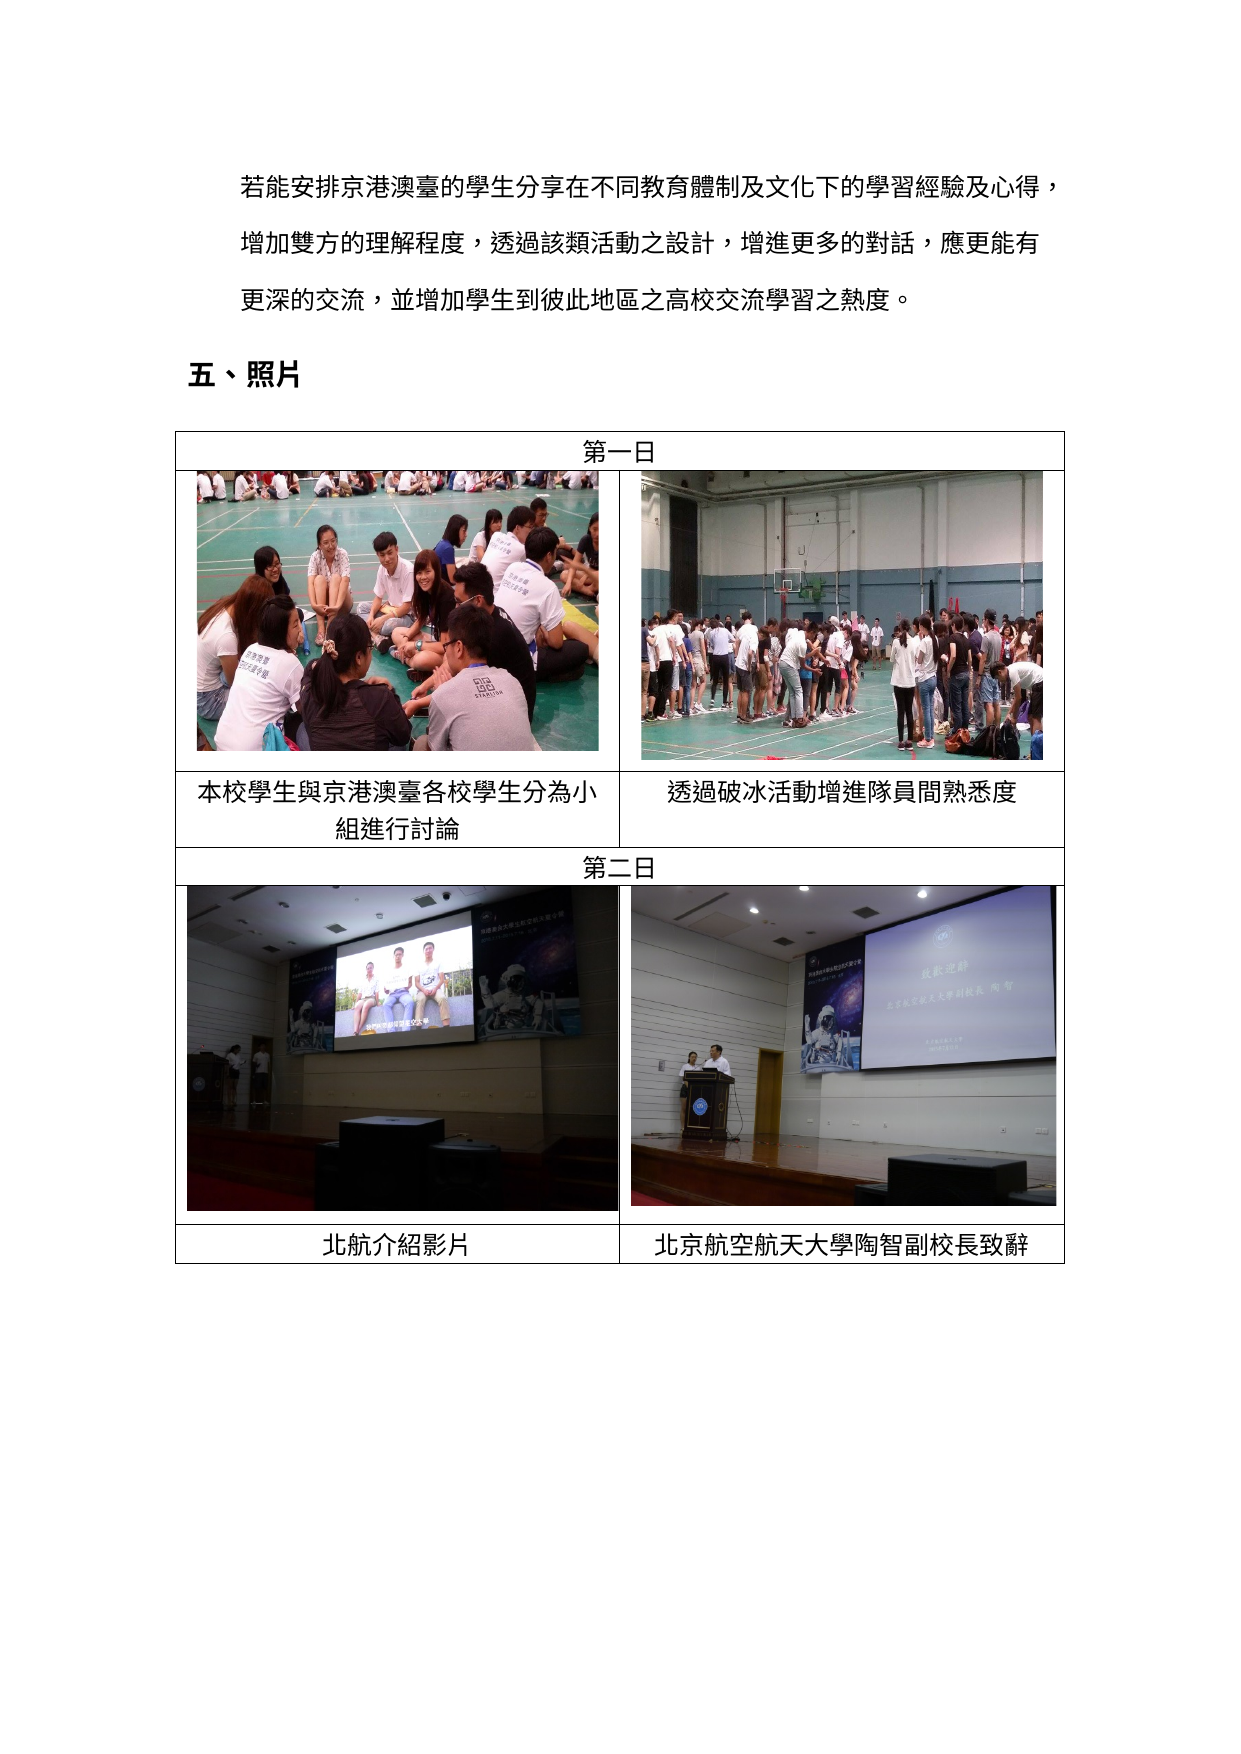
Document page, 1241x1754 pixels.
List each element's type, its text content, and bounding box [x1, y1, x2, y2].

table_cell [176, 471, 619, 771]
table_header 第一日 [176, 432, 1064, 470]
text 五、照片 [187, 335, 1053, 410]
table_cell 北京航空航天大學陶智副校長致辭 [620, 1225, 1064, 1262]
picture [631, 886, 1057, 1206]
table_cell 第二日 [176, 848, 1064, 885]
table_cell 透過破冰活動增進隊員間熟悉度 [620, 772, 1064, 847]
list 增加不同主題的論壇活動：兩岸四地的同學在活動期間，彼此互動活絡，若能安排京港澳臺的學生分享在不同教育體制及文化下的學習經驗及心得，增加雙方的理解程度，透過該類活動之設計，增進更多的對話，應更能有更深的交流，並增加學生到彼此地區之高校交流學習之熱度。 [187, 167, 1053, 317]
table_cell [176, 886, 619, 1224]
table_cell [620, 471, 1064, 771]
table_cell [620, 886, 1064, 1224]
table_cell 北航介紹影片 [176, 1225, 619, 1262]
picture [196, 471, 599, 751]
picture [641, 471, 1043, 760]
picture [187, 886, 619, 1211]
table_cell 本校學生與京港澳臺各校學生分為小組進行討論 [176, 772, 619, 847]
